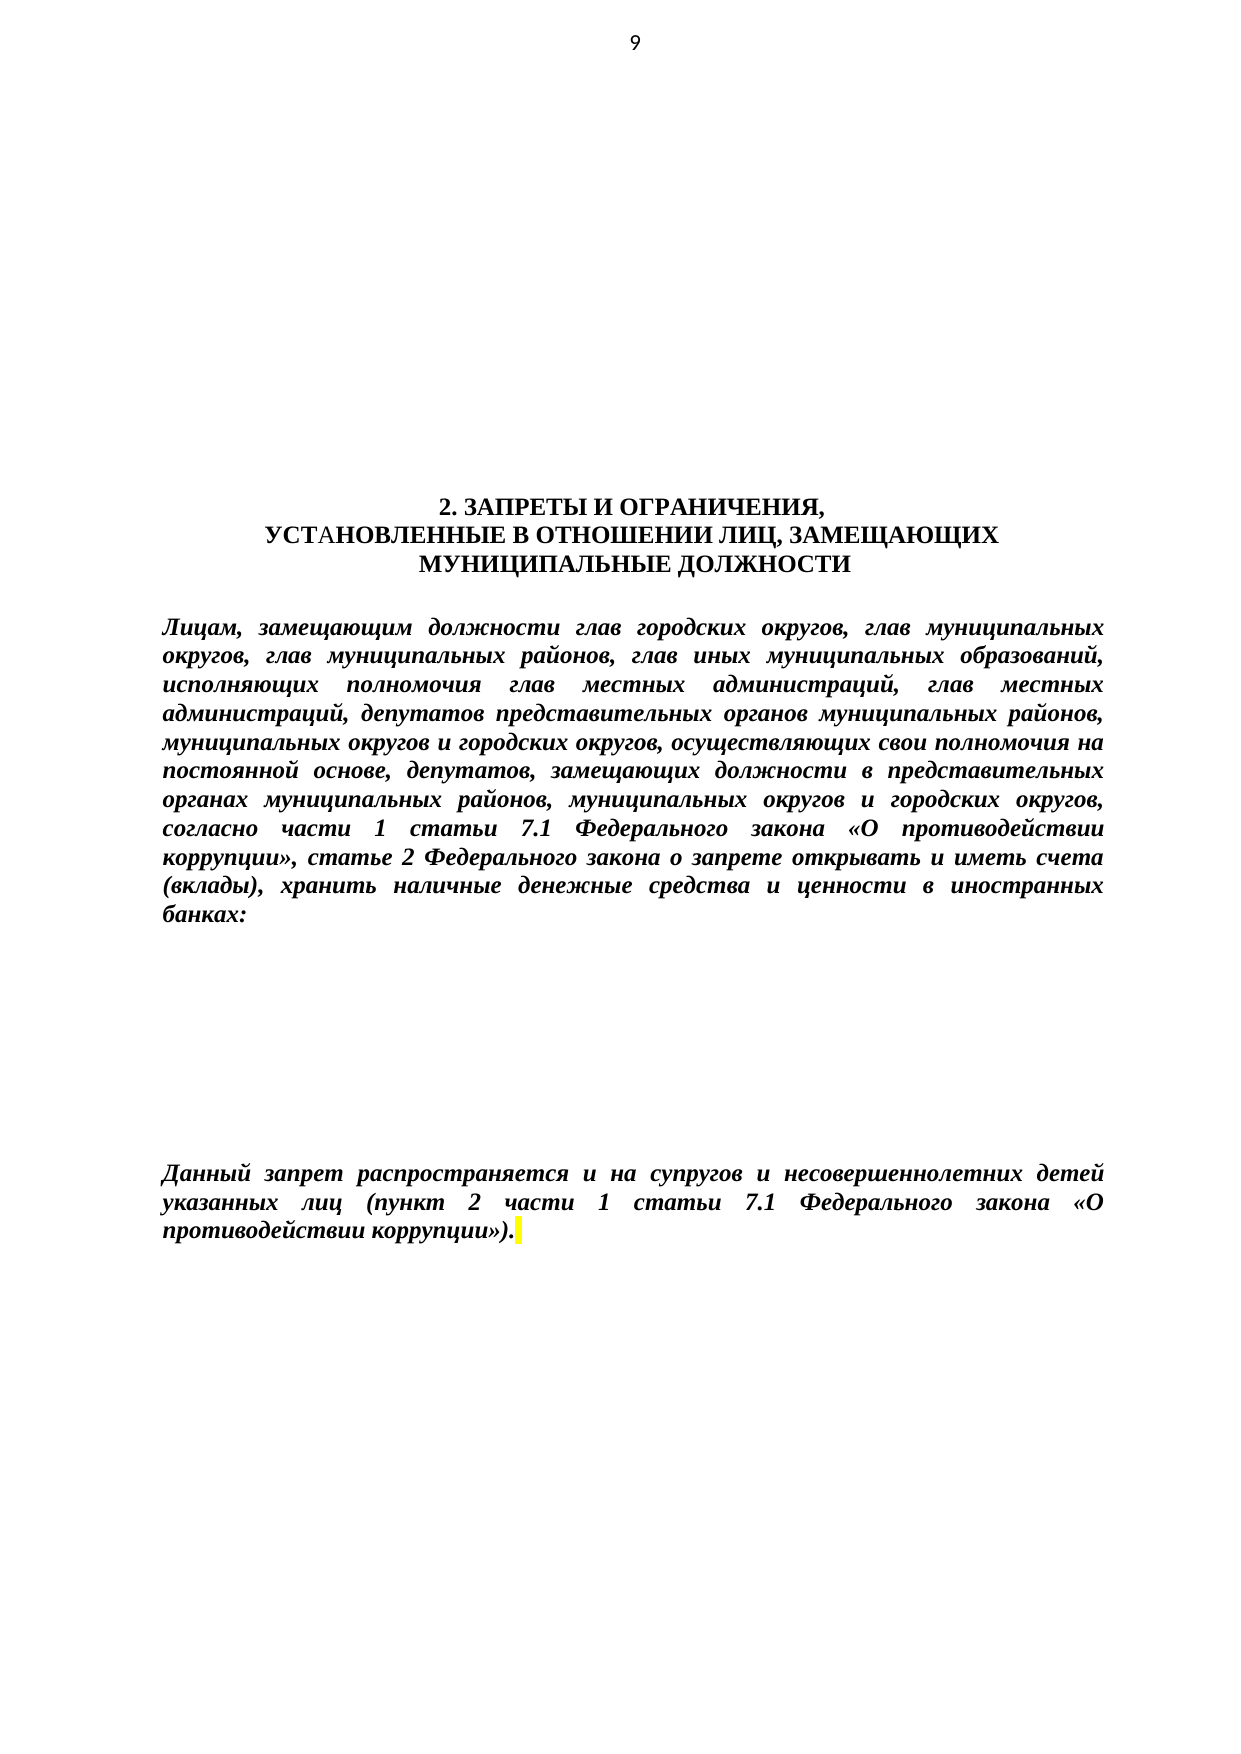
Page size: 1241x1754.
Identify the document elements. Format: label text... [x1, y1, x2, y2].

text МУНИЦИПАЛЬНЫЕ ДОЛЖНОСТИ [162, 549, 1107, 578]
text УСТАНОВЛЕННЫЕ В ОТНОШЕНИИ ЛИЦ, ЗАМЕЩАЮЩИХ [162, 521, 1107, 549]
text Лицам, замещающим должности глав городских округов, глав муниципальных округов, глав муниципальных районов, глав иных муниципальных образований, исполняющих полномочия глав местных администраций, глав местных администраций, депутатов представительных органов муниципальных районов, муниципальных округов и городских округов, осуществляющих свои полномочия на постоянной основе, депутатов, замещающих должности в представительных органах муниципальных районов, муниципальных округов и городских округов, согласно части 1 статьи 7.1 Федерального закона «О противодействии коррупции», статье 2 Федерального закона о запрете открывать и иметь счета (вклады), хранить наличные денежные средства и ценности в иностранных банках: [162, 612, 1107, 928]
text 2. ЗАПРЕТЫ И ОГРАНИЧЕНИЯ, [162, 492, 1107, 521]
text Данный запрет распространяется и на супругов и несовершеннолетних детей указанных лиц (пункт 2 части 1 статьи 7.1 Федерального закона «О противодействии коррупции»). [162, 1158, 1107, 1244]
